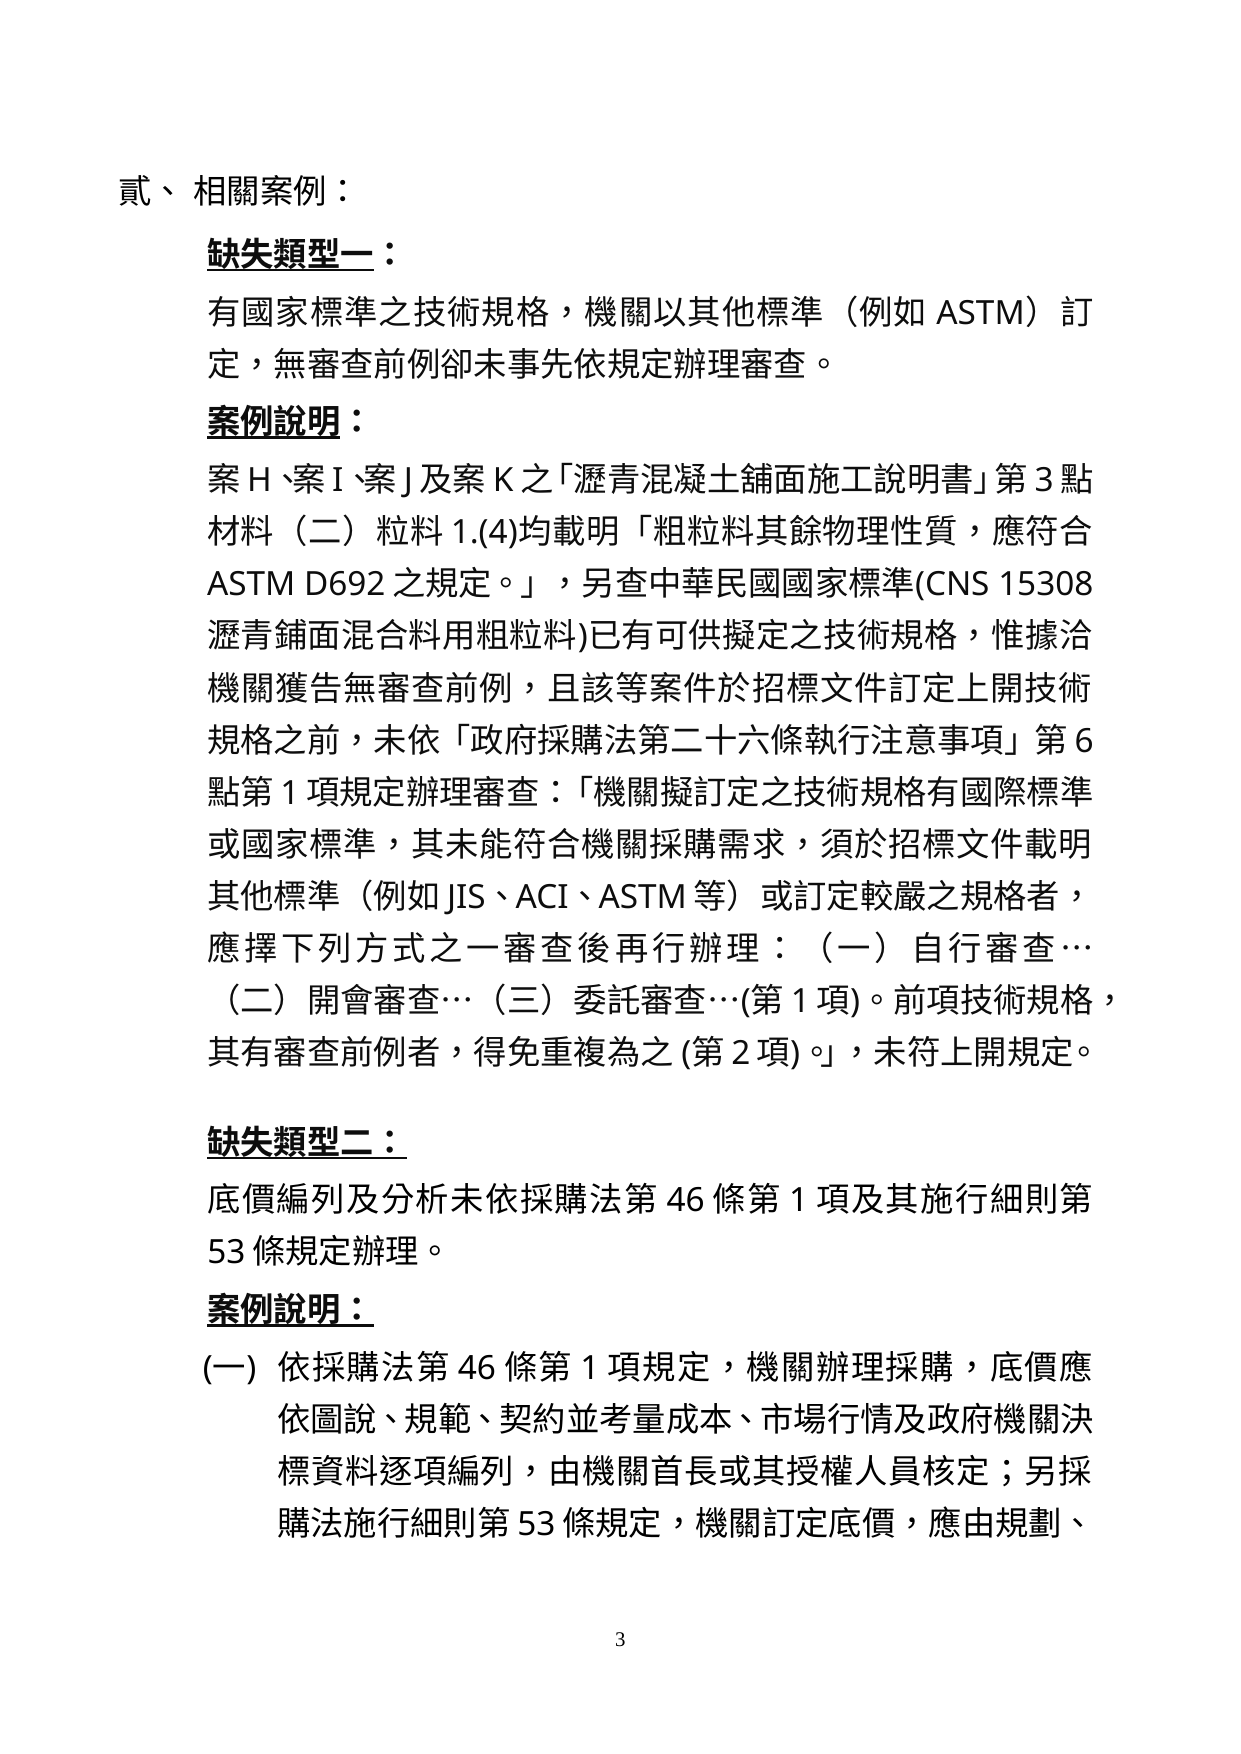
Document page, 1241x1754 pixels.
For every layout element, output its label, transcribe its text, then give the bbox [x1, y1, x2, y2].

subtitle 底價編列及分析未依採購法第46條第1項及其施行細則第53條規定辦理。 [207, 1170, 1093, 1274]
subtitle 有國家標準之技術規格，機關以其他標準（例如ASTM）訂定，無審查前例卻未事先依規定辦理審查。 [207, 282, 1093, 387]
subtitle 缺失類型一： [207, 225, 1093, 277]
subtitle 案例說明： [207, 392, 1093, 444]
subtitle 案H、案I、案J及案K之「瀝青混凝土舖面施工說明書」第3點材料（二）粒料1.(4)均載明「粗粒料其餘物理性質，應符合ASTM D692之規定。」，另查中華民國國家標準(CNS 15308瀝青鋪面混合料用粗粒料)已有可供擬定之技術規格，惟據洽機關獲告無審查前例，且該等案件於招標文件訂定上開技術規格之前，未依「政府採購法第二十六條執行注意事項」第6點第1項規定辦理審查：「機關擬訂定之技術規格有國際標準或國家標準，其未能符合機關採購需求，須於招標文件載明其他標準（例如JIS、ACI、ASTM等）或訂定較嚴之規格者，應擇下列方式之一審查後再行辦理：（一）自行審查…（二）開會審查…（三）委託審查…(第1項)。前項技術規格，其有審查前例者，得免重複為之 (第2項)。」，未符上開規定。 [207, 450, 1093, 1075]
subtitle 依採購法第46條第1項規定，機關辦理採購，底價應依圖說、規範、契約並考量成本、市場行情及政府機關決標資料逐項編列，由機關首長或其授權人員核定；另採購法施行細則第53條規定，機關訂定底價，應由規劃、 [203, 1338, 1093, 1546]
subtitle 相關案例： [118, 164, 1122, 213]
subtitle 缺失類型二： [207, 1112, 1093, 1164]
subtitle 案例說明： [207, 1280, 1093, 1332]
